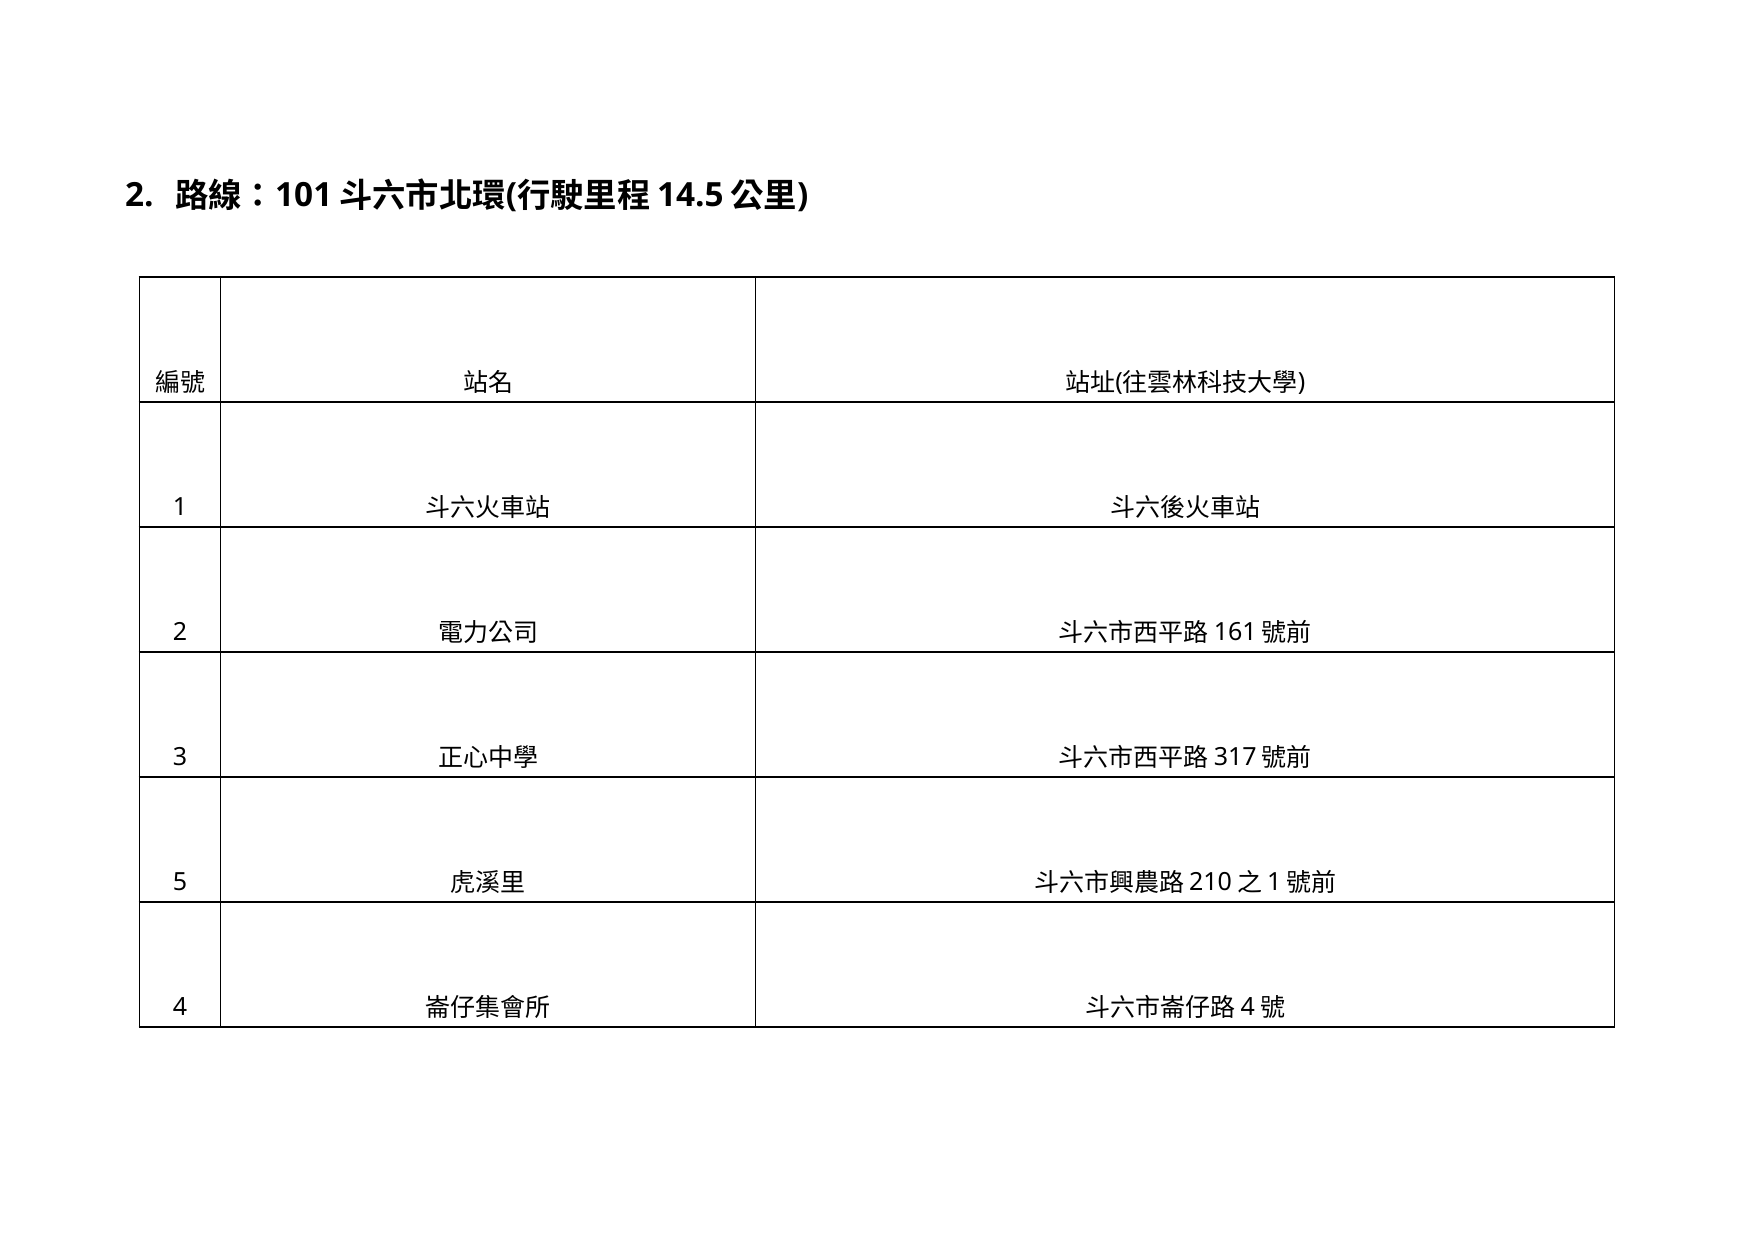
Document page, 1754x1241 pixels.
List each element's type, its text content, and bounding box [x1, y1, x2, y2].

table_cell 斗六火車站 [221, 403, 755, 526]
table_cell 斗六市西平路161號前 [756, 528, 1614, 651]
table_cell 斗六市興農路210之1號前 [756, 778, 1614, 901]
table_cell 4 [140, 903, 220, 1026]
table_cell 崙仔集會所 [221, 903, 755, 1026]
table_header 站址(往雲林科技大學) [756, 278, 1614, 401]
table_cell 3 [140, 653, 220, 776]
table_cell 斗六市西平路317號前 [756, 653, 1614, 776]
table_cell 正心中學 [221, 653, 755, 776]
table_header 編號 [140, 278, 220, 401]
table_cell 5 [140, 778, 220, 901]
table_cell 電力公司 [221, 528, 755, 651]
table_cell 斗六後火車站 [756, 403, 1614, 526]
table_header 站名 [221, 278, 755, 401]
table_cell 2 [140, 528, 220, 651]
table_cell 虎溪里 [221, 778, 755, 901]
table_cell 斗六市崙仔路4號 [756, 903, 1614, 1026]
list 路線：101斗六市北環(行駛里程14.5公里) [125, 151, 1679, 214]
table_cell 1 [140, 403, 220, 526]
